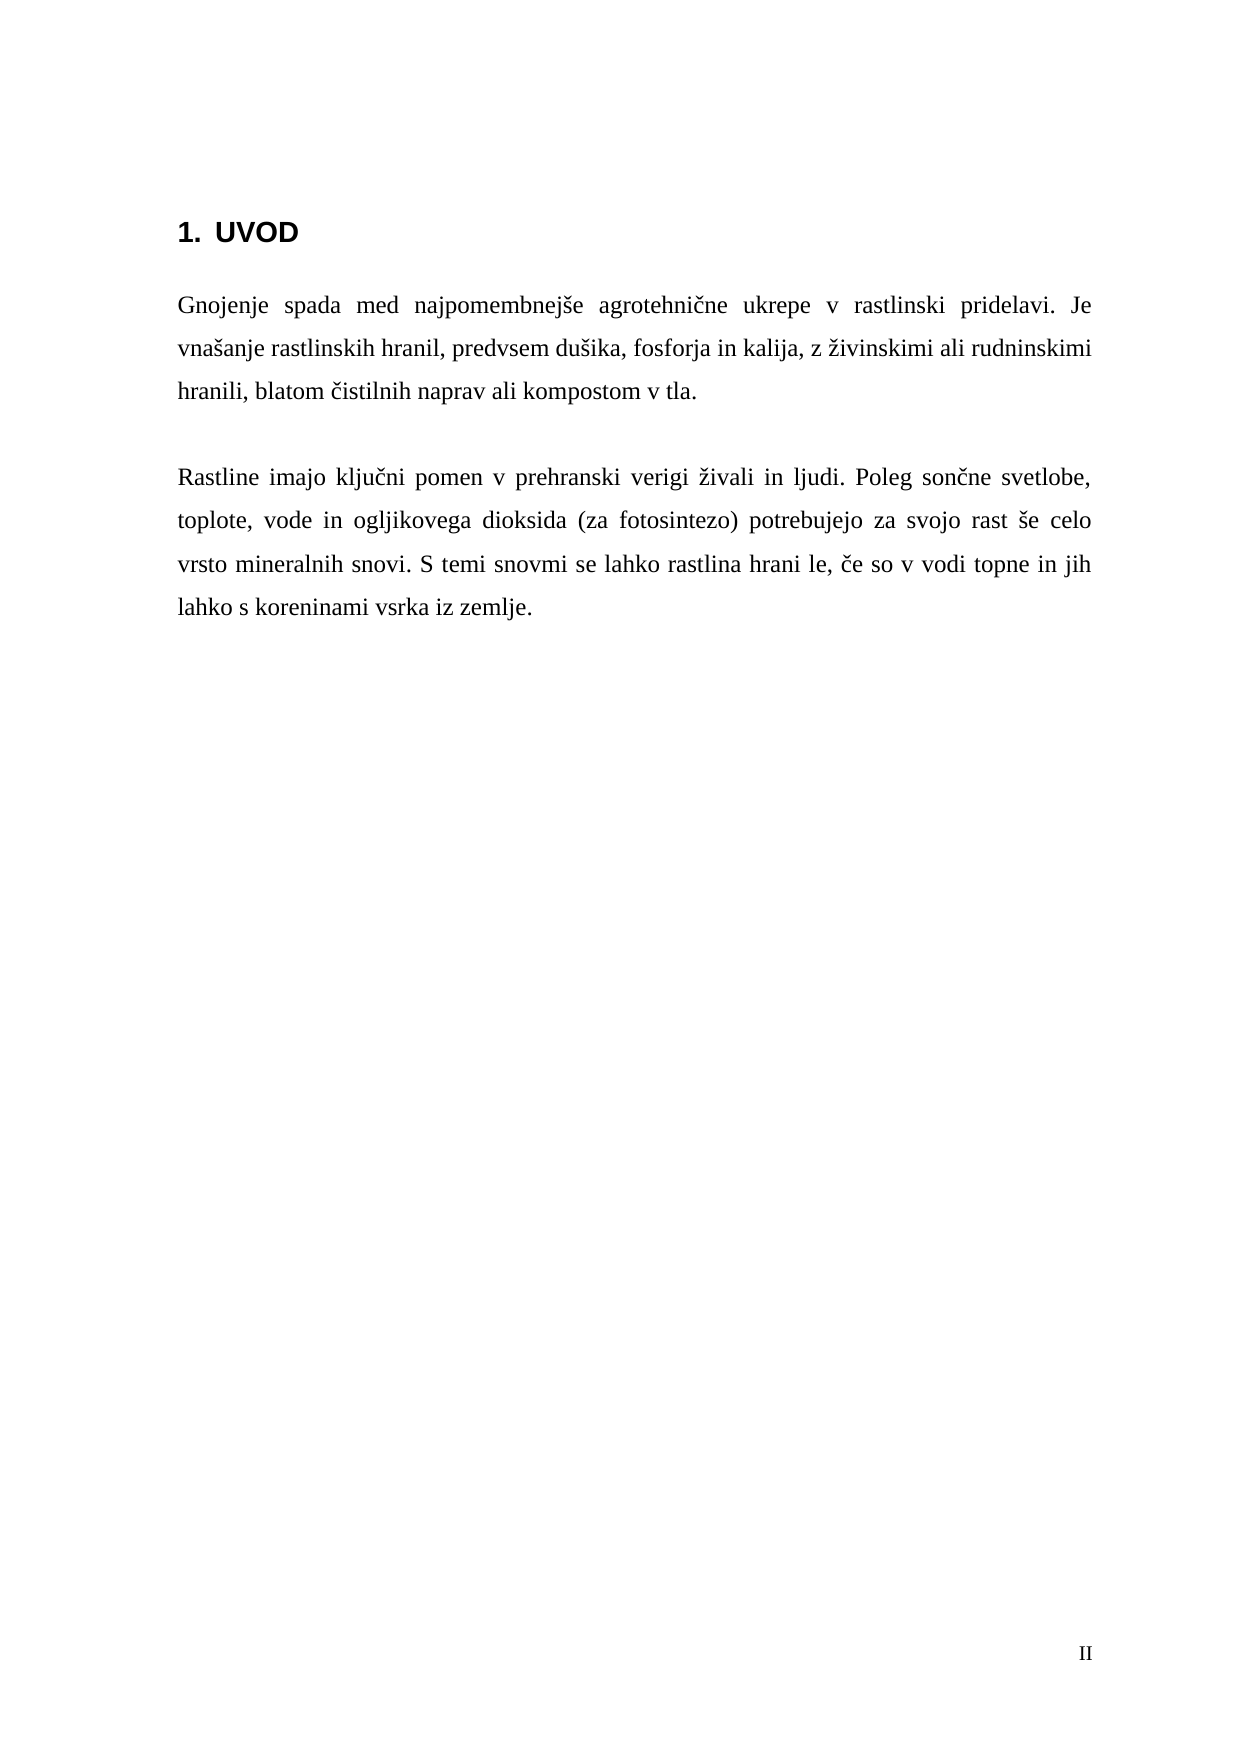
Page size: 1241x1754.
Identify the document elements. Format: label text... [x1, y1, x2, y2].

text Rastline imajo ključni pomen v prehranski verigi živali in ljudi. Poleg sončne svetlobe, toplote, vode in ogljikovega dioksida (za fotosintezo) potrebujejo za svojo rast še celo vrsto mineralnih snovi. S temi snovmi se lahko rastlina hrani le, če so v vodi topne in jih lahko s koreninami vsrka iz zemlje. [177, 462, 1093, 621]
text Gnojenje spada med najpomembnejše agrotehnične ukrepe v rastlinski pridelavi. Je vnašanje rastlinskih hranil, predvsem dušika, fosforja in kalija, z živinskimi ali rudninskimi hranili, blatom čistilnih naprav ali kompostom v tla. [177, 290, 1093, 405]
list UVOD [177, 215, 1093, 248]
